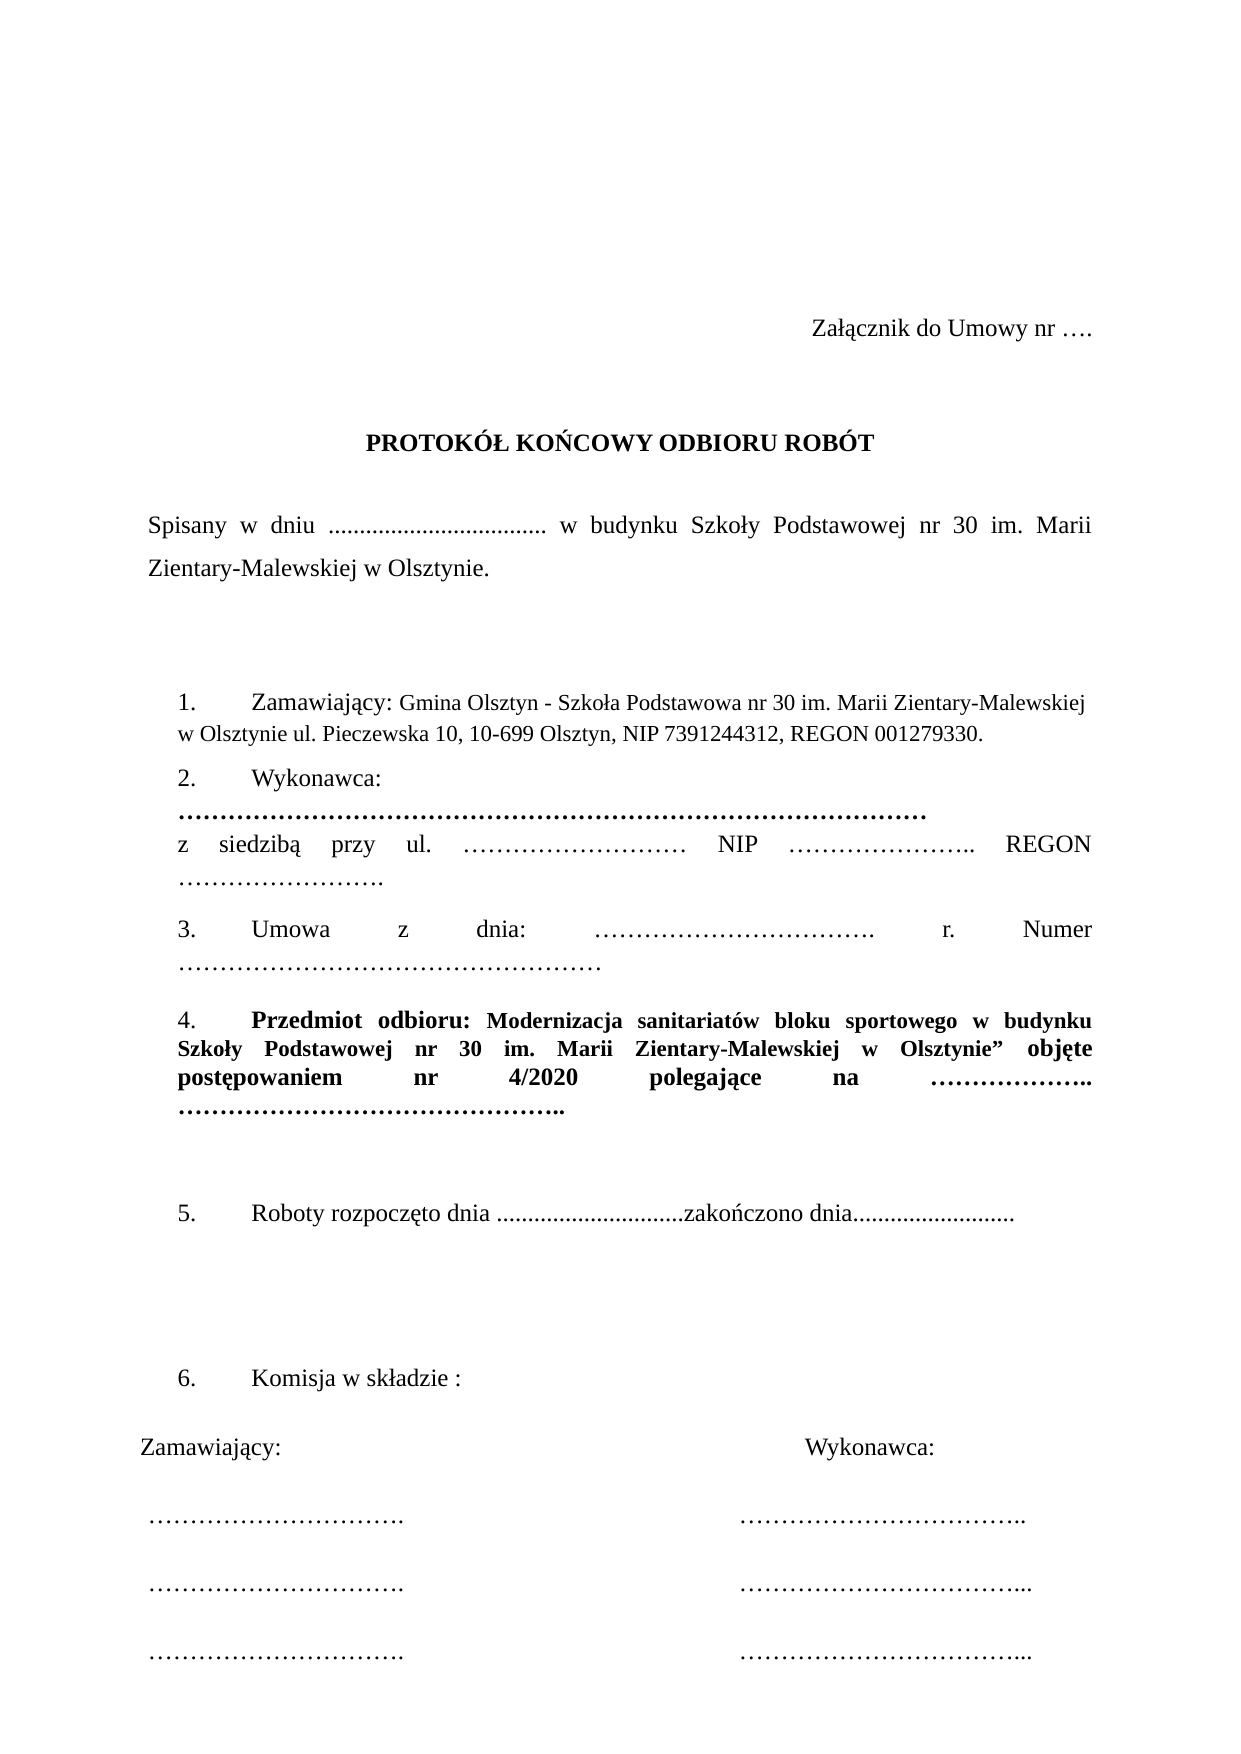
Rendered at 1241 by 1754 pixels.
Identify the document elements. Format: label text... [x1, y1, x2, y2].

list Umowa z dnia: ……………………………. r. Numer …………………………………………… [177, 914, 1092, 975]
list Roboty rozpoczęto dnia ..............................zakończono dnia.......................... [177, 1198, 1092, 1227]
text …………………………. …………………………….. [148, 1500, 1092, 1528]
text Spisany w dniu ................................... w budynku Szkoły Podstawowej nr 30 im. Marii Zientary-Malewskiej w Olsztynie. [148, 510, 1092, 582]
text …………………………. ……………………………... [148, 1636, 1092, 1665]
text Zamawiający: Wykonawca: [140, 1432, 1092, 1460]
text Załącznik do Umowy nr …. [148, 313, 1092, 341]
text …………………………. ……………………………... [148, 1568, 1092, 1597]
list Wykonawca: ……………………………………………………………………………… z siedzibą przy ul. ……………………… NIP ………………….. REGON ……………………. [177, 763, 1092, 891]
list Komisja w składzie : [177, 1363, 1092, 1392]
text PROTOKÓŁ KOŃCOWY ODBIORU ROBÓT [148, 428, 1092, 456]
list Przedmiot odbioru: Modernizacja sanitariatów bloku sportowego w budynku Szkoły Podstawowej nr 30 im. Marii Zientary-Malewskiej w Olsztynie” objęte postępowaniem nr 4/2020 polegające na ………………..……………………………………….. [177, 1005, 1092, 1120]
list Zamawiający: Gmina Olsztyn - Szkoła Podstawowa nr 30 im. Marii Zientary-Malewskiej w Olsztynie ul. Pieczewska 10, 10-699 Olsztyn, NIP 7391244312, REGON 001279330. [177, 687, 1092, 746]
